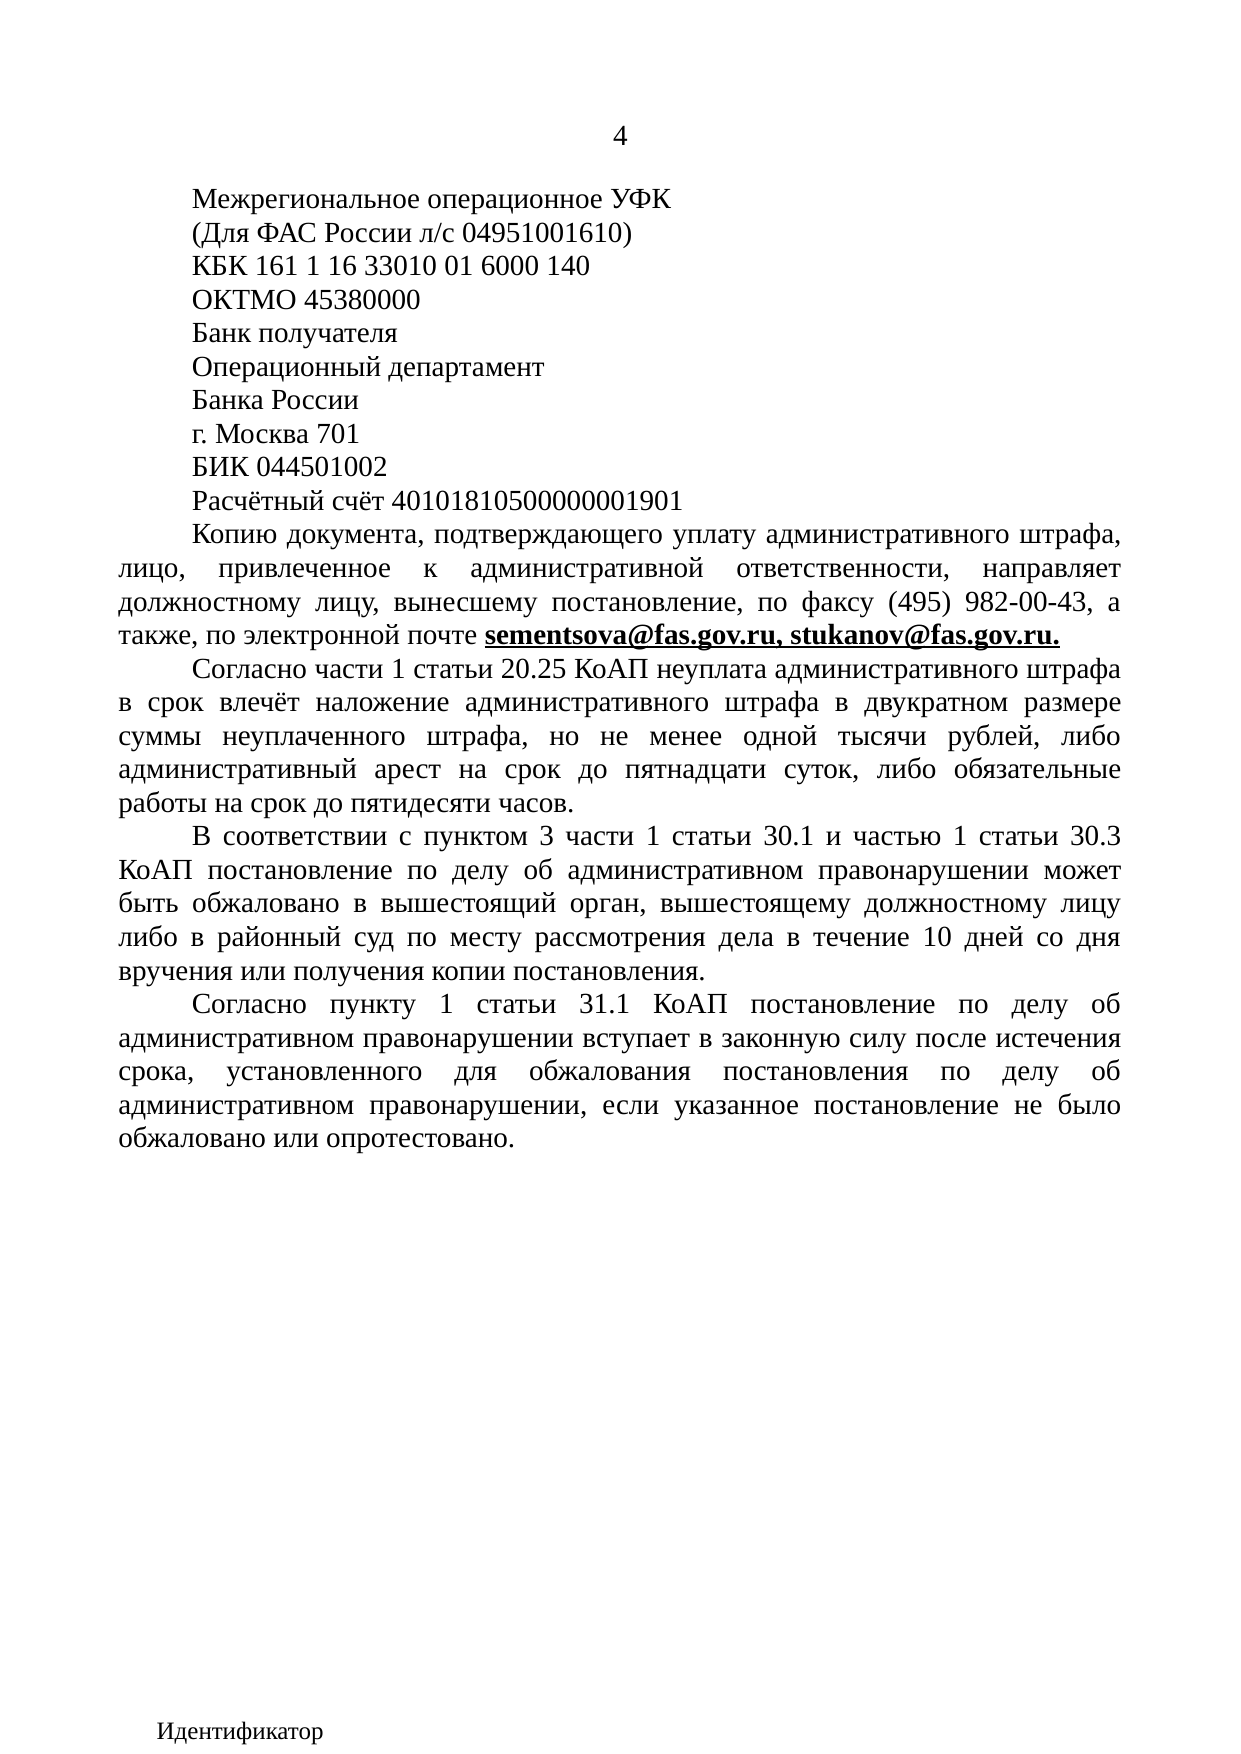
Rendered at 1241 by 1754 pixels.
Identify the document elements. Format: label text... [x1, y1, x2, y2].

text Банка России [118, 382, 1122, 416]
text В соответствии с пунктом 3 части 1 статьи 30.1 и частью 1 статьи 30.3 КоАП постановление по делу об административном правонарушении может быть обжаловано в вышестоящий орган, вышестоящему должностному лицу либо в районный суд по месту рассмотрения дела в течение 10 дней со дня вручения или получения копии постановления. [118, 818, 1122, 986]
text Операционный департамент [118, 349, 1122, 382]
text КБК 161 1 16 33010 01 6000 140 [118, 248, 1122, 282]
text г. Москва 701 [118, 416, 1122, 449]
text (Для ФАС России л/с 04951001610) [118, 215, 1122, 248]
text Банк получателя [118, 315, 1122, 349]
text Расчётный счёт 40101810500000001901 [118, 483, 1122, 517]
text Копию документа, подтверждающего уплату административного штрафа, лицо, привлеченное к административной ответственности, направляет должностному лицу, вынесшему постановление, по факсу (495) 982-00-43, а также, по электронной почте sementsova@fas.gov.ru, stukanov@fas.gov.ru. [118, 517, 1122, 651]
text Межрегиональное операционное УФК [118, 181, 1122, 215]
text Согласно части 1 статьи 20.25 КоАП неуплата административного штрафа в срок влечёт наложение административного штрафа в двукратном размере суммы неуплаченного штрафа, но не менее одной тысячи рублей, либо административный арест на срок до пятнадцати суток, либо обязательные работы на срок до пятидесяти часов. [118, 651, 1122, 818]
text Согласно пункту 1 статьи 31.1 КоАП постановление по делу об административном правонарушении вступает в законную силу после истечения срока, установленного для обжалования постановления по делу об административном правонарушении, если указанное постановление не было обжаловано или опротестовано. [118, 986, 1122, 1154]
text ОКТМО 45380000 [118, 282, 1122, 315]
text БИК 044501002 [118, 449, 1122, 483]
